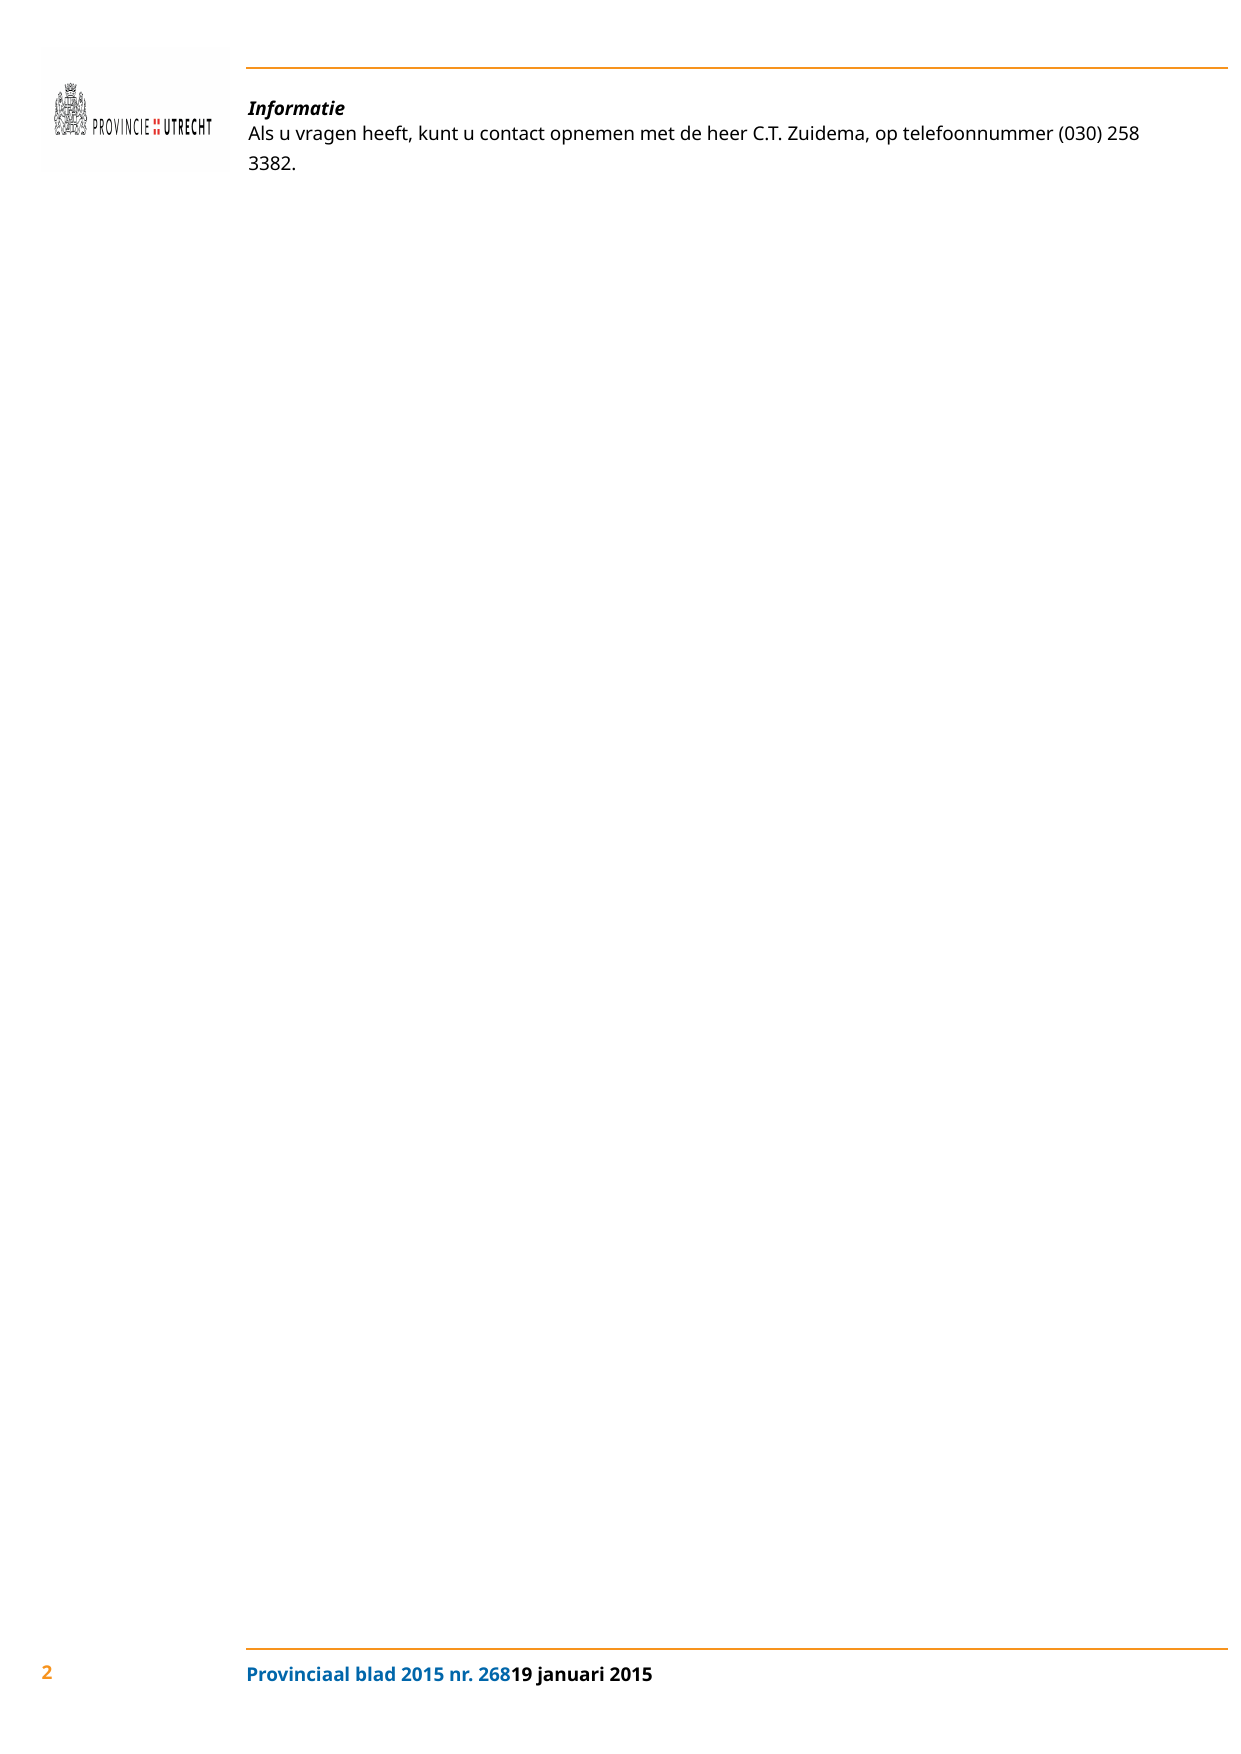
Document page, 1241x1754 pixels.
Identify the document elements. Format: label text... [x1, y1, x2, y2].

picture [41, 47, 231, 172]
text Als u vragen heeft, kunt u contact opnemen met de heer C.T. Zuidema, op telefoonnummer (030) 258 3382. [248, 121, 1152, 176]
text Informatie [248, 95, 1152, 121]
